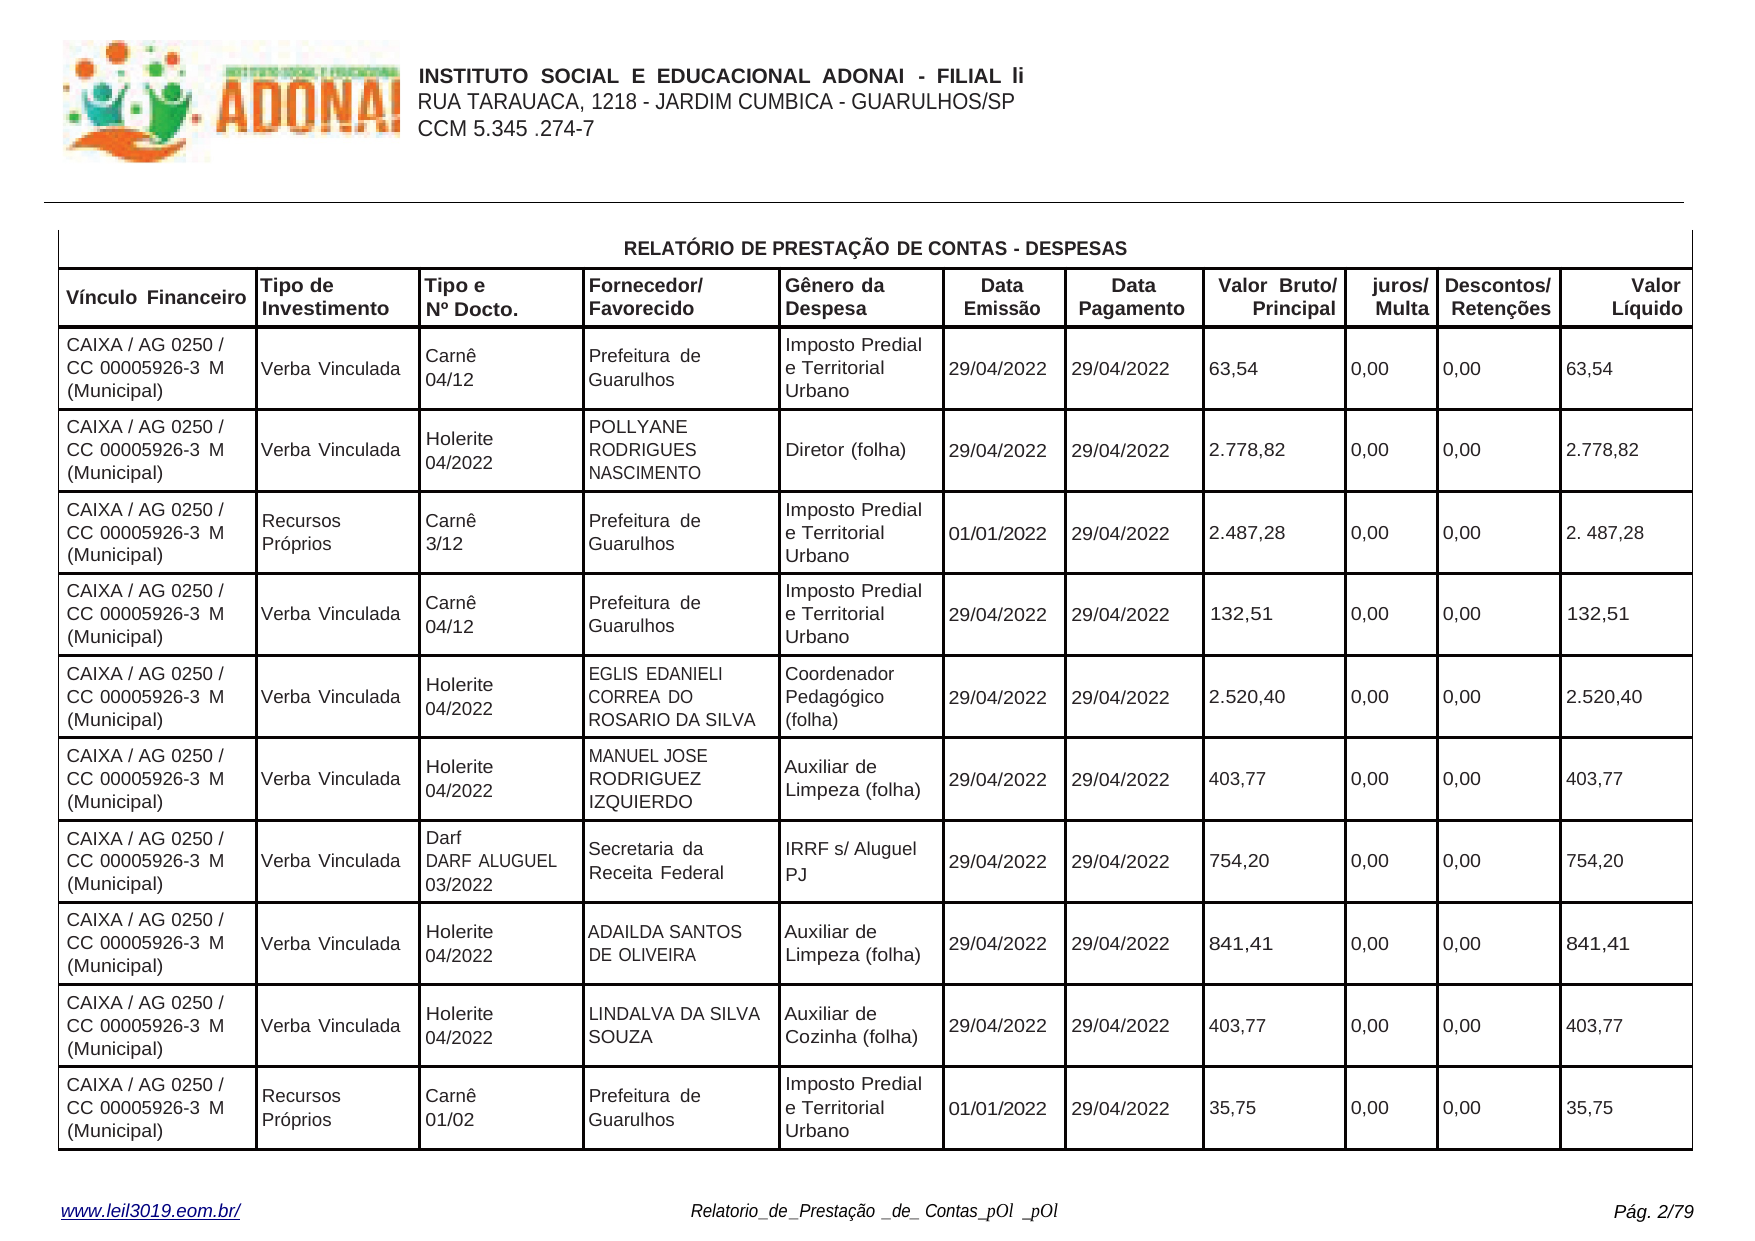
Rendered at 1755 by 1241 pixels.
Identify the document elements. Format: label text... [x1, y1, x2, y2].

table_cell Auxiliar de Cozinha (folha) [781, 986, 942, 1065]
table_cell CAIXA / AG 0250 / CC 00005926-3 M (Municipal) [59, 411, 255, 490]
table_cell Darf DARF ALUGUEL 03/2022 [421, 822, 582, 901]
table_cell 0,00 [1347, 739, 1436, 819]
table_cell 0,00 [1347, 657, 1436, 736]
table_cell 29/04/2022 [1067, 411, 1202, 490]
table_cell 0,00 [1347, 986, 1436, 1065]
table_cell 2.520,40 [1562, 657, 1692, 736]
table_cell 403,77 [1562, 986, 1692, 1065]
table_cell 29/04/2022 [1067, 493, 1202, 572]
table_cell CAIXA / AG 0250 / CC 00005926-3 M (Municipal) [59, 822, 255, 901]
table_cell 0,00 [1347, 329, 1436, 408]
table_cell 754,20 [1205, 822, 1344, 901]
table_cell 29/04/2022 [1067, 1068, 1202, 1148]
table_cell Verba Vinculada [258, 657, 418, 736]
table_cell Carnê 04/12 [421, 575, 582, 654]
table_cell 29/04/2022 [945, 904, 1064, 983]
table_cell Holerite 04/2022 [421, 904, 582, 983]
table_cell Verba Vinculada [258, 739, 418, 819]
table_cell 29/04/2022 [1067, 657, 1202, 736]
table_cell 29/04/2022 [1067, 986, 1202, 1065]
table_cell Auxiliar de Limpeza (folha) [781, 739, 942, 819]
table_cell 0,00 [1347, 411, 1436, 490]
table_cell CAIXA / AG 0250 / CC 00005926-3 M (Municipal) [59, 1068, 255, 1148]
table_cell 0,00 [1439, 329, 1559, 408]
table_cell Holerite 04/2022 [421, 986, 582, 1065]
table_cell Secretaria da Receita Federal [585, 822, 778, 901]
table_cell Holerite 04/2022 [421, 739, 582, 819]
table_cell 0,00 [1439, 411, 1559, 490]
table_cell 0,00 [1439, 657, 1559, 736]
table_cell Descontos/ Retenções [1439, 270, 1559, 325]
table_cell Imposto Predial e Territorial Urbano [781, 575, 942, 654]
table_cell 35,75 [1205, 1068, 1344, 1148]
table_cell CAIXA / AG 0250 / CC 00005926-3 M (Municipal) [59, 657, 255, 736]
table_cell Data Emissão [945, 270, 1064, 325]
table_cell 0,00 [1347, 575, 1436, 654]
table_cell 0,00 [1439, 822, 1559, 901]
table_cell Prefeitura de Guarulhos [585, 575, 778, 654]
table_cell Verba Vinculada [258, 822, 418, 901]
table_cell 0,00 [1439, 739, 1559, 819]
table_cell EGLIS EDANIELI CORREA DO ROSARIO DA SILVA [585, 657, 778, 736]
table_cell 2.520,40 [1205, 657, 1344, 736]
table_cell 841,41 [1562, 904, 1692, 983]
table_cell POLLYANE RODRIGUES NASCIMENTO [585, 411, 778, 490]
table_cell Prefeitura de Guarulhos [585, 493, 778, 572]
table_cell 0,00 [1439, 904, 1559, 983]
table_cell 841,41 [1205, 904, 1344, 983]
table_cell Data Pagamento [1067, 270, 1202, 325]
table_cell Carnê 04/12 [421, 329, 582, 408]
table_cell juros/ Multa [1347, 270, 1436, 325]
table_cell 29/04/2022 [1067, 329, 1202, 408]
table_cell 29/04/2022 [1067, 904, 1202, 983]
table_cell 754,20 [1562, 822, 1692, 901]
table_cell 0,00 [1439, 575, 1559, 654]
table_cell Auxiliar de Limpeza (folha) [781, 904, 942, 983]
table_cell Prefeitura de Guarulhos [585, 329, 778, 408]
table_cell 63,54 [1205, 329, 1344, 408]
table_cell 29/04/2022 [945, 657, 1064, 736]
table_cell 29/04/2022 [1067, 739, 1202, 819]
table_cell CAIXA / AG 0250 / CC 00005926-3 M (Municipal) [59, 493, 255, 572]
table_cell Imposto Predial e Territorial Urbano [781, 329, 942, 408]
table_cell 0,00 [1347, 493, 1436, 572]
table_cell Verba Vinculada [258, 329, 418, 408]
table_cell 29/04/2022 [945, 822, 1064, 901]
table_cell Holerite 04/2022 [421, 411, 582, 490]
table_cell Carnê 01/02 [421, 1068, 582, 1148]
table_cell 403,77 [1205, 739, 1344, 819]
table_cell Valor Líquido [1562, 270, 1692, 325]
table_cell 2.487,28 [1205, 493, 1344, 572]
table_cell 29/04/2022 [945, 411, 1064, 490]
table_cell 35,75 [1562, 1068, 1692, 1148]
table_cell Fornecedor/ Favorecido [585, 270, 778, 325]
table_cell Tipo de Investimento [258, 270, 418, 325]
table_cell 0,00 [1347, 822, 1436, 901]
table_cell Holerite 04/2022 [421, 657, 582, 736]
table_cell MANUEL JOSE RODRIGUEZ IZQUIERDO [585, 739, 778, 819]
table_cell Verba Vinculada [258, 575, 418, 654]
table_cell Verba Vinculada [258, 986, 418, 1065]
table_cell 132,51 [1205, 575, 1344, 654]
table_cell 29/04/2022 [945, 739, 1064, 819]
table_cell IRRF s/ Aluguel PJ [781, 822, 942, 901]
table_cell Recursos Próprios [258, 493, 418, 572]
table_cell Carnê 3/12 [421, 493, 582, 572]
table_cell 2.778,82 [1205, 411, 1344, 490]
table_cell 01/01/2022 [945, 1068, 1064, 1148]
table_cell CAIXA / AG 0250 / CC 00005926-3 M (Municipal) [59, 986, 255, 1065]
table_cell 29/04/2022 [945, 986, 1064, 1065]
table_cell 403,77 [1205, 986, 1344, 1065]
table_cell 29/04/2022 [945, 329, 1064, 408]
table_cell 0,00 [1439, 493, 1559, 572]
table_cell CAIXA / AG 0250 / CC 00005926-3 M (Municipal) [59, 575, 255, 654]
table_cell 2.778,82 [1562, 411, 1692, 490]
table_cell 2. 487,28 [1562, 493, 1692, 572]
table_cell 29/04/2022 [1067, 822, 1202, 901]
table_cell 29/04/2022 [1067, 575, 1202, 654]
table_header RELATÓRIO DE PRESTAÇÃO DE CONTAS - DESPESAS [59, 230, 1692, 267]
table_cell ADAILDA SANTOS DE OLIVEIRA [585, 904, 778, 983]
table_cell 132,51 [1562, 575, 1692, 654]
table_cell Recursos Próprios [258, 1068, 418, 1148]
table_cell 01/01/2022 [945, 493, 1064, 572]
table_cell CAIXA / AG 0250 / CC 00005926-3 M (Municipal) [59, 329, 255, 408]
table_cell Diretor (folha) [781, 411, 942, 490]
table_cell 63,54 [1562, 329, 1692, 408]
table_cell Verba Vinculada [258, 411, 418, 490]
table_cell Vínculo Financeiro [59, 270, 255, 325]
table_cell Gênero da Despesa [781, 270, 942, 325]
table_cell Tipo e Nº Docto. [421, 270, 582, 325]
table_cell LINDALVA DA SILVA SOUZA [585, 986, 778, 1065]
table_cell Coordenador Pedagógico (folha) [781, 657, 942, 736]
table_cell Prefeitura de Guarulhos [585, 1068, 778, 1148]
table_cell CAIXA / AG 0250 / CC 00005926-3 M (Municipal) [59, 904, 255, 983]
table_cell Imposto Predial e Territorial Urbano [781, 493, 942, 572]
table_cell Verba Vinculada [258, 904, 418, 983]
table_cell 0,00 [1439, 986, 1559, 1065]
table_cell 0,00 [1439, 1068, 1559, 1148]
table_cell 29/04/2022 [945, 575, 1064, 654]
table_cell Imposto Predial e Territorial Urbano [781, 1068, 942, 1148]
table_cell 0,00 [1347, 904, 1436, 983]
table_cell CAIXA / AG 0250 / CC 00005926-3 M (Municipal) [59, 739, 255, 819]
table_cell Valor Bruto/ Principal [1205, 270, 1344, 325]
table_cell 403,77 [1562, 739, 1692, 819]
table_cell 0,00 [1347, 1068, 1436, 1148]
